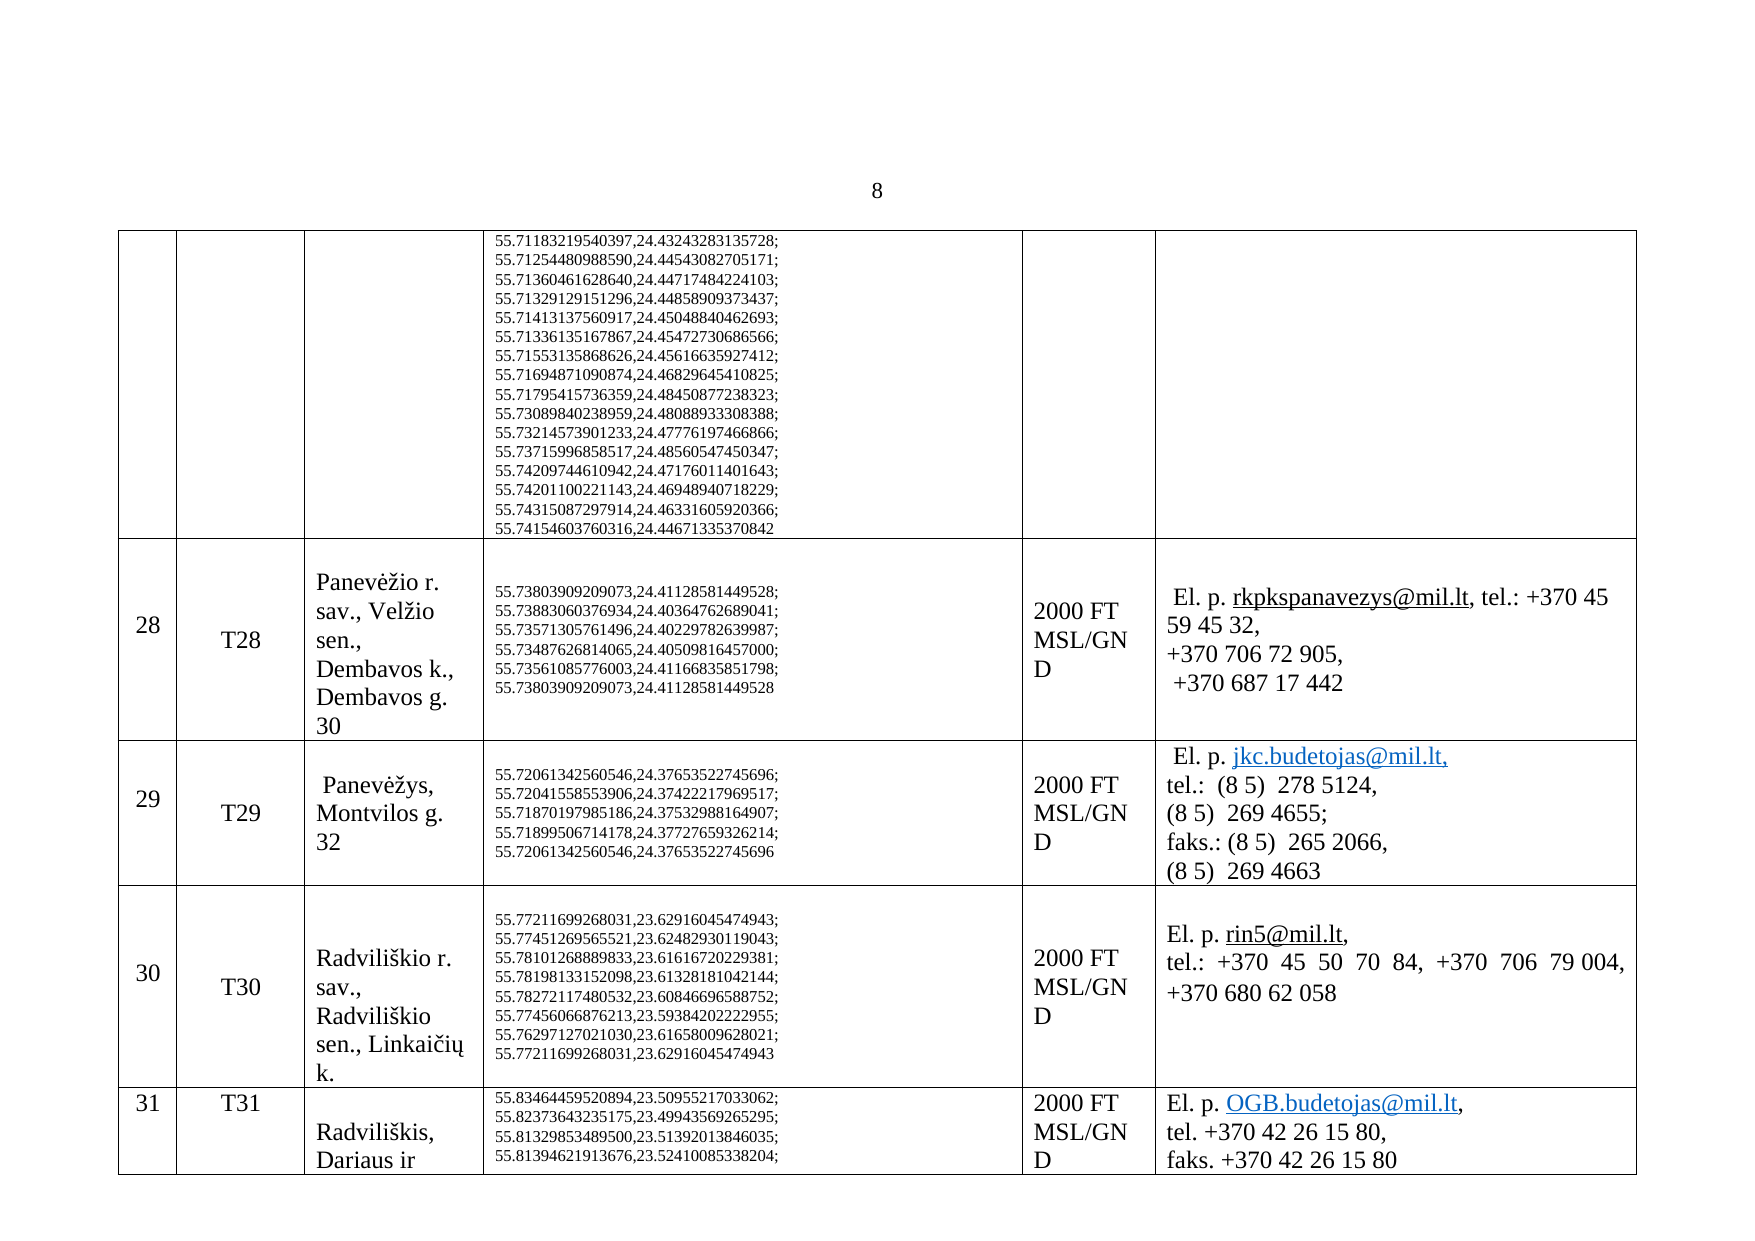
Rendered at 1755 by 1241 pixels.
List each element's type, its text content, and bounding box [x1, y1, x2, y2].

table_cell T30 [177, 886, 304, 1087]
table_cell [1156, 231, 1636, 538]
table_cell [1023, 231, 1155, 538]
table_cell [177, 231, 304, 538]
table_cell Radviliškio r. sav., Radviliškio sen., Linkaičių k. [305, 886, 483, 1087]
table_cell 55.77211699268031,23.62916045474943; 55.77451269565521,23.62482930119043; 55.78101268889833,23.61616720229381; 55.78198133152098,23.61328181042144; 55.78272117480532,23.60846696588752; 55.77456066876213,23.59384202222955; 55.76297127021030,23.61658009628021; 55.77211699268031,23.62916045474943 [484, 886, 1022, 1087]
table_cell Radviliškis, Dariaus ir [305, 1088, 483, 1174]
table_cell 2000 FT MSL/GND [1023, 1088, 1155, 1174]
table_cell T28 [177, 539, 304, 740]
table_cell T31 [177, 1088, 304, 1174]
table_cell 2000 FT MSL/GND [1023, 539, 1155, 740]
table_cell Panevėžys, Montvilos g. 32 [305, 741, 483, 885]
table_cell 55.73803909209073,24.41128581449528; 55.73883060376934,24.40364762689041; 55.73571305761496,24.40229782639987; 55.73487626814065,24.40509816457000; 55.73561085776003,24.41166835851798; 55.73803909209073,24.41128581449528 [484, 539, 1022, 740]
table_cell 30. [119, 886, 176, 1087]
table_cell 31. [119, 1088, 176, 1174]
table_cell Panevėžio r. sav., Velžio sen., Dembavos k., Dembavos g. 30 [305, 539, 483, 740]
table_cell 2000 FT MSL/GND [1023, 886, 1155, 1087]
table_cell El. p. rkpkspanavezys@mil.lt, tel.: +370 45 59 45 32, +370 706 72 905, +370 687 17 442 [1156, 539, 1636, 740]
table_cell 29. [119, 741, 176, 885]
table_cell El. p. OGB.budetojas@mil.lt, tel. +370 42 26 15 80, faks. +370 42 26 15 80 [1156, 1088, 1636, 1174]
table_cell 2000 FT MSL/GND [1023, 741, 1155, 885]
table_cell 27. [119, 231, 176, 538]
table_cell T29 [177, 741, 304, 885]
table_cell 55.71183219540397,24.43243283135728; 55.71254480988590,24.44543082705171; 55.71360461628640,24.44717484224103; 55.71329129151296,24.44858909373437; 55.71413137560917,24.45048840462693; 55.71336135167867,24.45472730686566; 55.71553135868626,24.45616635927412; 55.71694871090874,24.46829645410825; 55.71795415736359,24.48450877238323; 55.73089840238959,24.48088933308388; 55.73214573901233,24.47776197466866; 55.73715996858517,24.48560547450347; 55.74209744610942,24.47176011401643; 55.74201100221143,24.46948940718229; 55.74315087297914,24.46331605920366; 55.74154603760316,24.44671335370842 [484, 231, 1022, 538]
table_cell [305, 231, 483, 538]
table_cell 55.83464459520894,23.50955217033062; 55.82373643235175,23.49943569265295; 55.81329853489500,23.51392013846035; 55.81394621913676,23.52410085338204; [484, 1088, 1022, 1174]
table_cell 55.72061342560546,24.37653522745696; 55.72041558553906,24.37422217969517; 55.71870197985186,24.37532988164907; 55.71899506714178,24.37727659326214; 55.72061342560546,24.37653522745696 [484, 741, 1022, 885]
table_cell El. p. rin5@mil.lt, tel.: +370 45 50 70 84, +370 706 79 004, +370 680 62 058 [1156, 886, 1636, 1087]
table_cell El. p. jkc.budetojas@mil.lt, tel.: (8 5) 278 5124, (8 5) 269 4655; faks.: (8 5) 265 2066, (8 5) 269 4663 [1156, 741, 1636, 885]
table_cell 28. [119, 539, 176, 740]
